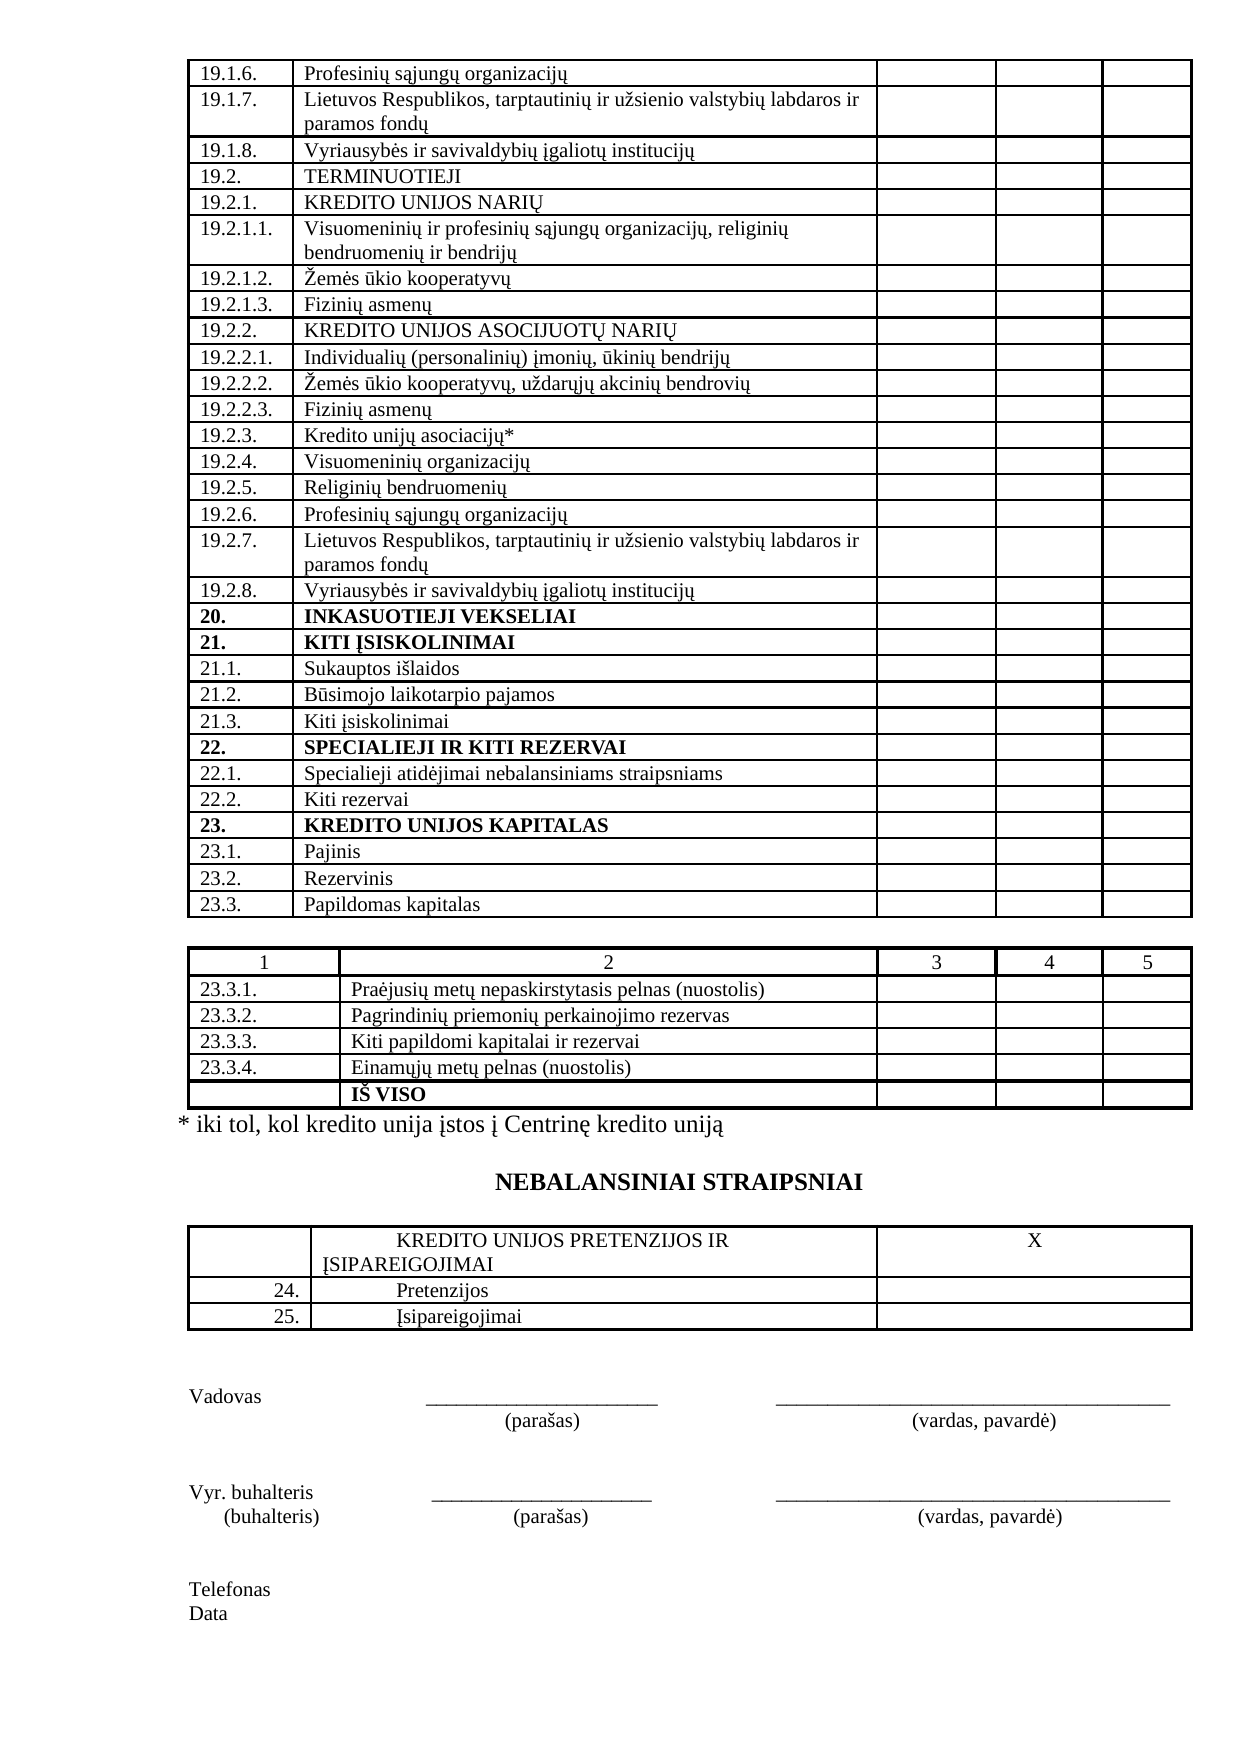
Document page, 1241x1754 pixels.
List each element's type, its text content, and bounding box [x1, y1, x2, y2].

table_cell Pajinis [294, 839, 876, 863]
table_cell 19.2.2.3. [190, 397, 292, 421]
table_cell [997, 578, 1101, 602]
table_cell Visuomeninių ir profesinių sąjungų organizacijų, religinių bendruomenių ir bendrijų [294, 216, 876, 264]
table_cell KITI ĮSISKOLINIMAI [294, 630, 876, 654]
table_cell [878, 1003, 995, 1027]
table_cell [878, 1083, 995, 1106]
table_cell Kiti įsiskolinimai [294, 709, 876, 733]
table_cell [997, 423, 1101, 447]
table_cell [997, 787, 1101, 811]
table_cell [1104, 345, 1190, 369]
table_cell [997, 656, 1101, 680]
table_cell [997, 501, 1101, 526]
table_cell Būsimojo laikotarpio pajamos [294, 683, 876, 706]
table_cell Specialieji atidėjimai nebalansiniams straipsniams [294, 761, 876, 785]
table_cell [1104, 630, 1190, 654]
table_cell 19.2.1.2. [190, 266, 292, 290]
table_cell 23. [190, 813, 292, 837]
table_header 2 [341, 950, 876, 974]
table_cell [1104, 1029, 1190, 1053]
table_cell [1104, 892, 1190, 916]
table_cell [1104, 190, 1190, 214]
table_cell [997, 87, 1101, 135]
table_cell [1104, 371, 1190, 395]
table_cell [1104, 501, 1190, 526]
table_cell [878, 423, 995, 447]
table_cell [1104, 138, 1190, 162]
table_cell TERMINUOTIEJI [294, 164, 876, 188]
table_cell 19.2.8. [190, 578, 292, 602]
table_cell 21. [190, 630, 292, 654]
table_header KREDITO UNIJOS PRETENZIJOS IR ĮSIPAREIGOJIMAI [312, 1228, 876, 1276]
table_cell SPECIALIEJI IR KITI REZERVAI [294, 735, 876, 759]
table_cell [878, 604, 995, 628]
table_header 5 [1104, 950, 1190, 974]
table_cell 19.1.8. [190, 138, 292, 162]
table_cell [1104, 1003, 1190, 1027]
table_cell 19.2.6. [190, 501, 292, 526]
table_cell 23.3.1. [190, 977, 339, 1001]
table_cell [878, 865, 995, 889]
table_cell [1104, 397, 1190, 421]
table_cell [997, 371, 1101, 395]
table_cell [190, 1083, 339, 1106]
table_cell [997, 292, 1101, 316]
table_cell [997, 1029, 1102, 1053]
table_cell [997, 190, 1101, 214]
table_cell 19.2. [190, 164, 292, 188]
table_cell 24. [190, 1278, 310, 1302]
table_cell [878, 345, 995, 369]
table_cell [1104, 977, 1190, 1001]
table_cell [997, 475, 1101, 499]
table_cell [878, 630, 995, 654]
table_cell [1104, 266, 1190, 290]
table_cell [1104, 865, 1190, 889]
table_cell Individualių (personalinių) įmonių, ūkinių bendrijų [294, 345, 876, 369]
table_cell [878, 1029, 995, 1053]
table_cell Pagrindinių priemonių perkainojimo rezervas [341, 1003, 876, 1027]
table_cell [1104, 1083, 1190, 1106]
table_cell KREDITO UNIJOS NARIŲ [294, 190, 876, 214]
table_cell Kredito unijų asociacijų* [294, 423, 876, 447]
table_cell [1104, 87, 1190, 135]
table_cell [1104, 761, 1190, 785]
table_cell 22.1. [190, 761, 292, 785]
table_cell [1104, 839, 1190, 863]
table_cell [997, 1083, 1102, 1106]
table_header [190, 1228, 310, 1276]
table_cell [878, 528, 995, 576]
table_header 3 [879, 950, 994, 974]
table_cell [1104, 604, 1190, 628]
table_cell 22.2. [190, 787, 292, 811]
table_cell [1104, 292, 1190, 316]
table_cell 19.2.7. [190, 528, 292, 576]
table_cell 19.2.1.1. [190, 216, 292, 264]
table_header X [878, 1228, 1190, 1276]
table_cell Fizinių asmenų [294, 397, 876, 421]
table_cell Fizinių asmenų [294, 292, 876, 316]
table_cell [1104, 528, 1190, 576]
table_cell [878, 319, 995, 342]
table_cell 23.3.3. [190, 1029, 339, 1053]
table_cell 23.3.2. [190, 1003, 339, 1027]
table_cell Vyr. buhalteris (buhalteris) (parašas) (vardas, pavardė) Telefonas Data [177, 1456, 1181, 1625]
table_cell [878, 475, 995, 499]
table_cell [878, 709, 995, 733]
table_cell [1104, 449, 1190, 473]
table_cell Rezervinis [294, 865, 876, 889]
table_cell Visuomeninių organizacijų [294, 449, 876, 473]
table_cell 20. [190, 604, 292, 628]
table_cell [878, 1055, 995, 1079]
table_cell [878, 683, 995, 706]
table_cell [997, 164, 1101, 188]
table_cell [878, 397, 995, 421]
table_cell Profesinių sąjungų organizacijų [294, 61, 876, 85]
table_cell Religinių bendruomenių [294, 475, 876, 499]
table_cell [997, 735, 1101, 759]
table_cell [878, 87, 995, 135]
table_cell [878, 656, 995, 680]
table_cell Kiti papildomi kapitalai ir rezervai [341, 1029, 876, 1053]
table_cell INKASUOTIEJI VEKSELIAI [294, 604, 876, 628]
table_cell [878, 1278, 1190, 1302]
table_cell [997, 630, 1101, 654]
table_header Vadovas (parašas) (vardas, pavardė) [177, 1360, 1181, 1456]
table_cell [1104, 216, 1190, 264]
table_cell [878, 578, 995, 602]
table_cell [997, 449, 1101, 473]
table_cell [878, 892, 995, 916]
table_cell 19.2.1.3. [190, 292, 292, 316]
table_cell Sukauptos išlaidos [294, 656, 876, 680]
table_cell 25. [190, 1304, 310, 1328]
text NEBALANSINIAI STRAIPSNIAI [177, 1167, 1181, 1196]
table_cell [997, 683, 1101, 706]
table_cell Lietuvos Respublikos, tarptautinių ir užsienio valstybių labdaros ir paramos fondų [294, 87, 876, 135]
table_cell Įsipareigojimai [312, 1304, 876, 1328]
table_cell [1104, 735, 1190, 759]
table_cell [997, 61, 1101, 85]
table_cell [1104, 319, 1190, 342]
table_cell [1104, 61, 1190, 85]
table_cell [878, 501, 995, 526]
table_cell Profesinių sąjungų organizacijų [294, 501, 876, 526]
table_header 1 [190, 950, 338, 974]
table_cell [997, 319, 1101, 342]
table_cell [997, 1055, 1102, 1079]
table_cell Papildomas kapitalas [294, 892, 876, 916]
table_cell [997, 839, 1101, 863]
table_cell 21.3. [190, 709, 292, 733]
table_cell 21.1. [190, 656, 292, 680]
table_cell KREDITO UNIJOS KAPITALAS [294, 813, 876, 837]
table_cell [1104, 709, 1190, 733]
table_cell Žemės ūkio kooperatyvų [294, 266, 876, 290]
table_cell [878, 371, 995, 395]
table_cell [878, 61, 995, 85]
table_cell Praėjusių metų nepaskirstytasis pelnas (nuostolis) [341, 977, 876, 1001]
table_cell [878, 190, 995, 214]
table_cell [1104, 475, 1190, 499]
table_cell [878, 449, 995, 473]
table_cell [878, 292, 995, 316]
table_cell [1104, 578, 1190, 602]
table_cell 19.2.2.2. [190, 371, 292, 395]
table_cell [878, 813, 995, 837]
table_cell [878, 977, 995, 1001]
table_cell [878, 216, 995, 264]
table_cell [997, 604, 1101, 628]
table_cell Lietuvos Respublikos, tarptautinių ir užsienio valstybių labdaros ir paramos fondų [294, 528, 876, 576]
table_cell 19.2.3. [190, 423, 292, 447]
text * iki tol, kol kredito unija įstos į Centrinę kredito uniją [177, 1109, 1181, 1138]
table_cell [997, 865, 1101, 889]
table_cell 19.2.1. [190, 190, 292, 214]
table_cell [1104, 164, 1190, 188]
table_cell [997, 1003, 1102, 1027]
table_cell [997, 813, 1101, 837]
table_cell [997, 138, 1101, 162]
table_cell Vyriausybės ir savivaldybių įgaliotų institucijų [294, 138, 876, 162]
table_cell 21.2. [190, 683, 292, 706]
table_cell 19.2.2.1. [190, 345, 292, 369]
table_cell [878, 266, 995, 290]
table_cell Vyriausybės ir savivaldybių įgaliotų institucijų [294, 578, 876, 602]
table_cell 23.3. [190, 892, 292, 916]
table_cell [997, 977, 1102, 1001]
table_cell 23.2. [190, 865, 292, 889]
table_cell [878, 1304, 1190, 1328]
table_cell [878, 735, 995, 759]
table_cell IŠ VISO [341, 1083, 876, 1106]
table_cell [997, 397, 1101, 421]
table_cell [878, 787, 995, 811]
table_cell 19.2.5. [190, 475, 292, 499]
table_cell [1104, 656, 1190, 680]
table_cell [878, 138, 995, 162]
table_cell [997, 528, 1101, 576]
table_cell 19.2.4. [190, 449, 292, 473]
table_cell [997, 266, 1101, 290]
table_cell [997, 345, 1101, 369]
table_header 4 [998, 950, 1101, 974]
table_cell 23.1. [190, 839, 292, 863]
table_cell Žemės ūkio kooperatyvų, uždarųjų akcinių bendrovių [294, 371, 876, 395]
table_cell [878, 761, 995, 785]
table_cell 19.1.6. [190, 61, 292, 85]
table_cell [1104, 1055, 1190, 1079]
table_cell [997, 709, 1101, 733]
table_cell [1104, 683, 1190, 706]
table_cell 19.2.2. [190, 319, 292, 342]
table_cell 22. [190, 735, 292, 759]
table_cell [878, 164, 995, 188]
table_cell 19.1.7. [190, 87, 292, 135]
table_cell [997, 761, 1101, 785]
table_cell Einamųjų metų pelnas (nuostolis) [341, 1055, 876, 1079]
table_cell [997, 216, 1101, 264]
table_cell [1104, 813, 1190, 837]
table_cell Kiti rezervai [294, 787, 876, 811]
table_cell Pretenzijos [312, 1278, 876, 1302]
table_cell [1104, 423, 1190, 447]
table_cell [878, 839, 995, 863]
table_cell [997, 892, 1101, 916]
table_cell KREDITO UNIJOS ASOCIJUOTŲ NARIŲ [294, 319, 876, 342]
table_cell 23.3.4. [190, 1055, 339, 1079]
table_cell [1104, 787, 1190, 811]
